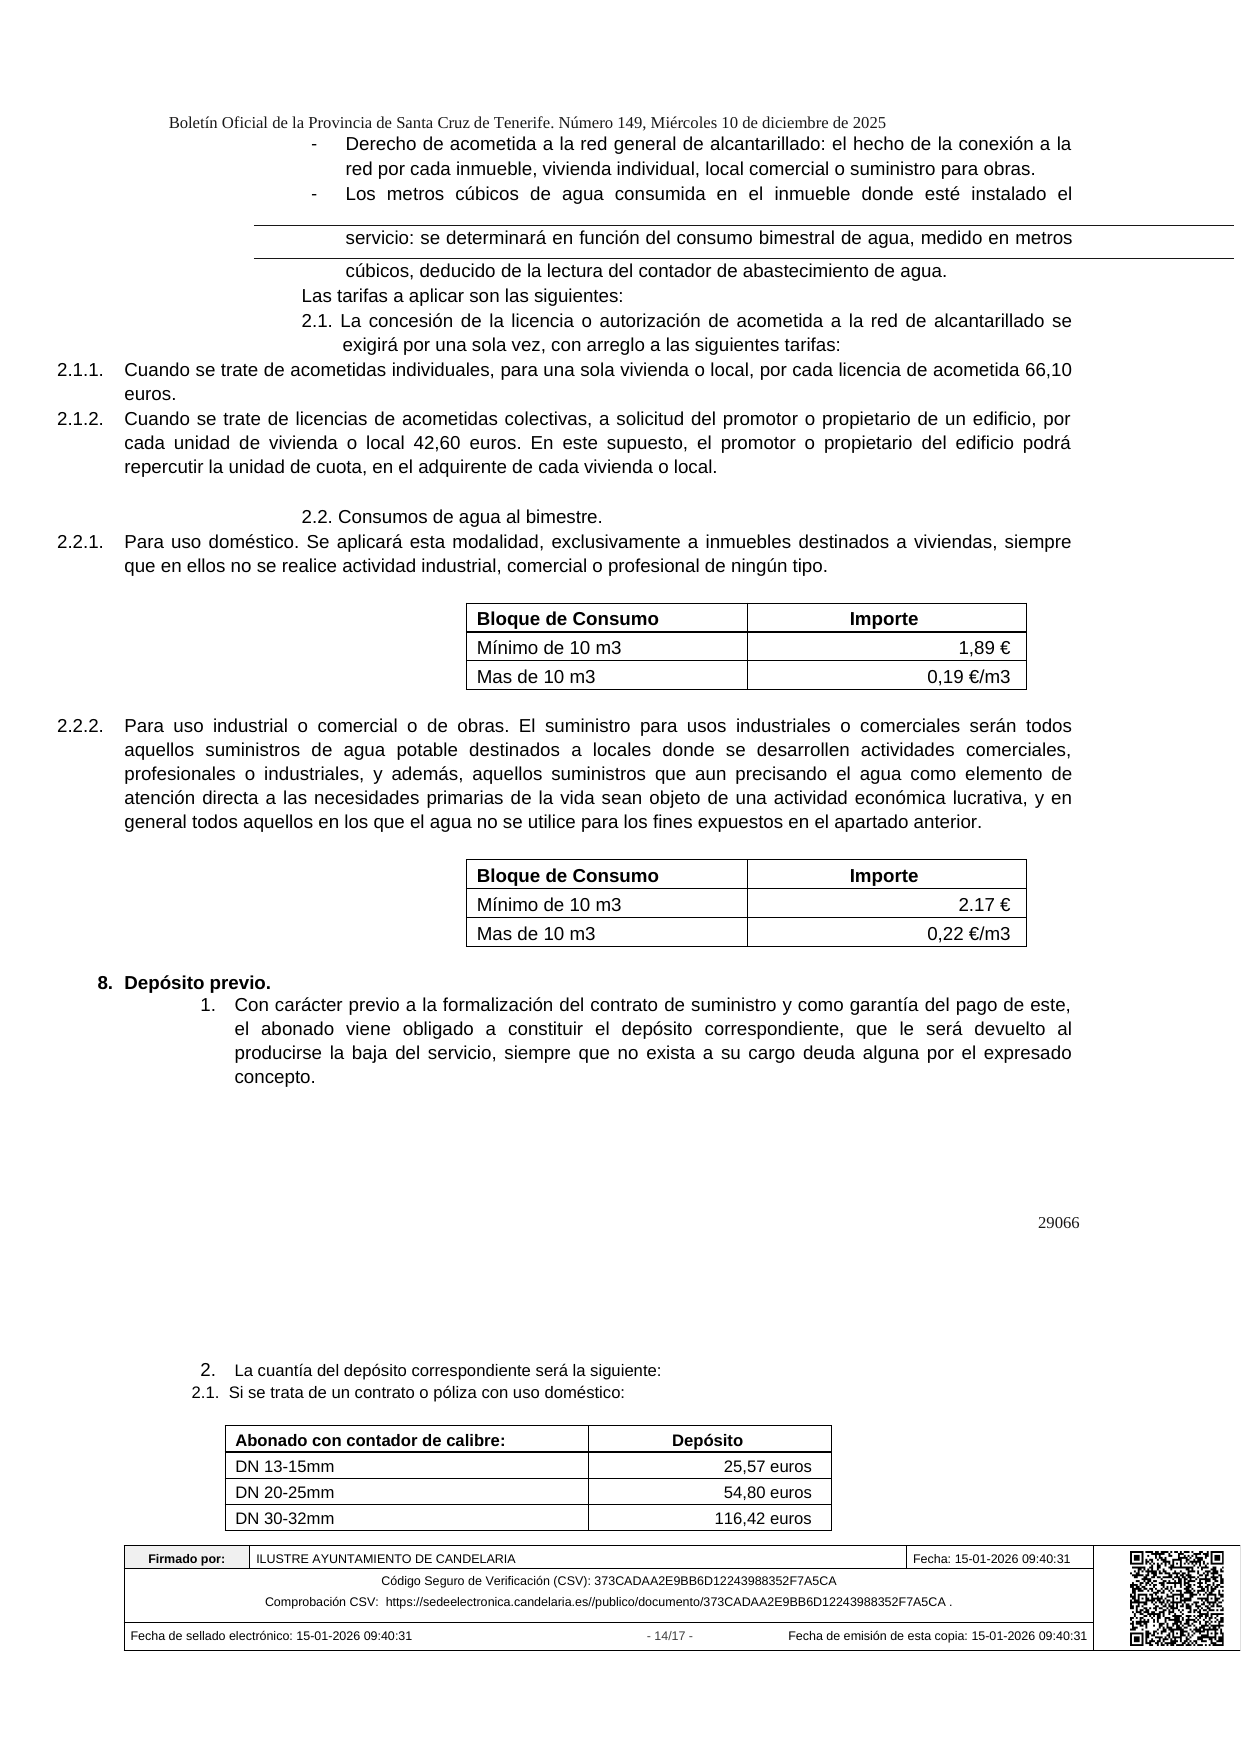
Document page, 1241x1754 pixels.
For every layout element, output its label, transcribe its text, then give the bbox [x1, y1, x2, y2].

table_cell Mínimo de 10 m3 [467, 889, 747, 917]
list Cuando se trate de licencias de acometidas colectivas, a solicitud del promotor o propietario de un edificio, por cada unidad de vivienda o local 42,60 euros. En este supuesto, el promotor o propietario del edificio podrá repercutir la unidad de cuota, en el adquirente de cada vivienda o local. [57, 408, 1072, 477]
table_cell 0,22 €/m3 [748, 918, 1026, 946]
table_cell 2.17 € [748, 889, 1026, 917]
table_cell Mínimo de 10 m3 [467, 633, 747, 660]
table_cell Mas de 10 m3 [467, 918, 747, 946]
text 2.1. La concesión de la licencia o autorización de acometida a la red de alcantarillado se exigirá por una sola vez, con arreglo a las siguientes tarifas: [301, 309, 1072, 355]
text Las tarifas a aplicar son las siguientes: [301, 284, 1072, 306]
list cúbicos, deducido de la lectura del contador de abastecimiento de agua. [311, 259, 1072, 281]
list Los metros cúbicos de agua consumida en el inmueble donde esté instalado el [311, 182, 1072, 225]
list Con carácter previo a la formalización del contrato de suministro y como garantía del pago de este, el abonado viene obligado a constituir el depósito correspondiente, que le será devuelto al producirse la baja del servicio, siempre que no exista a su cargo deuda alguna por el expresado concepto. [200, 994, 1073, 1088]
table_header Bloque de Consumo [467, 604, 747, 631]
list Cuando se trate de acometidas individuales, para una sola vivienda o local, por cada licencia de acometida 66,10 euros. [57, 359, 1072, 404]
list servicio: se determinará en función del consumo bimestral de agua, medido en metros [311, 226, 1072, 258]
table_cell 0,19 €/m3 [748, 661, 1026, 689]
table_header Bloque de Consumo [467, 860, 747, 888]
table_cell DN 20-25mm [226, 1479, 588, 1503]
table_cell 1,89 € [748, 633, 1026, 660]
list La cuantía del depósito correspondiente será la siguiente: [200, 1358, 1073, 1380]
table_cell DN 13-15mm [226, 1453, 588, 1477]
table_header Importe [748, 604, 1026, 631]
list Derecho de acometida a la red general de alcantarillado: el hecho de la conexión a la red por cada inmueble, vivienda individual, local comercial o suministro para obras. [311, 132, 1072, 179]
table_cell 54,80 euros [589, 1479, 831, 1503]
list Si se trata de un contrato o póliza con uso doméstico: [191, 1383, 1073, 1402]
text 29066 [124, 1213, 1079, 1232]
table_cell 25,57 euros [589, 1453, 831, 1477]
table_cell DN 30-32mm [226, 1505, 588, 1529]
table_header Depósito [589, 1426, 831, 1451]
table_cell Mas de 10 m3 [467, 661, 747, 689]
list Para uso doméstico. Se aplicará esta modalidad, exclusivamente a inmuebles destinados a viviendas, siempre que en ellos no se realice actividad industrial, comercial o profesional de ningún tipo. [57, 530, 1072, 576]
list Depósito previo. [97, 971, 1025, 993]
table_header Abonado con contador de calibre: [226, 1426, 588, 1451]
list Para uso industrial o comercial o de obras. El suministro para usos industriales o comerciales serán todos aquellos suministros de agua potable destinados a locales donde se desarrollen actividades comerciales, profesionales o industriales, y además, aquellos suministros que aun precisando el agua como elemento de atención directa a las necesidades primarias de la vida sean objeto de una actividad económica lucrativa, y en general todos aquellos en los que el agua no se utilice para los fines expuestos en el apartado anterior. [57, 715, 1072, 833]
table_header Importe [748, 860, 1026, 888]
text 2.2. Consumos de agua al bimestre. [301, 505, 1072, 527]
table_cell 116,42 euros [589, 1505, 831, 1529]
